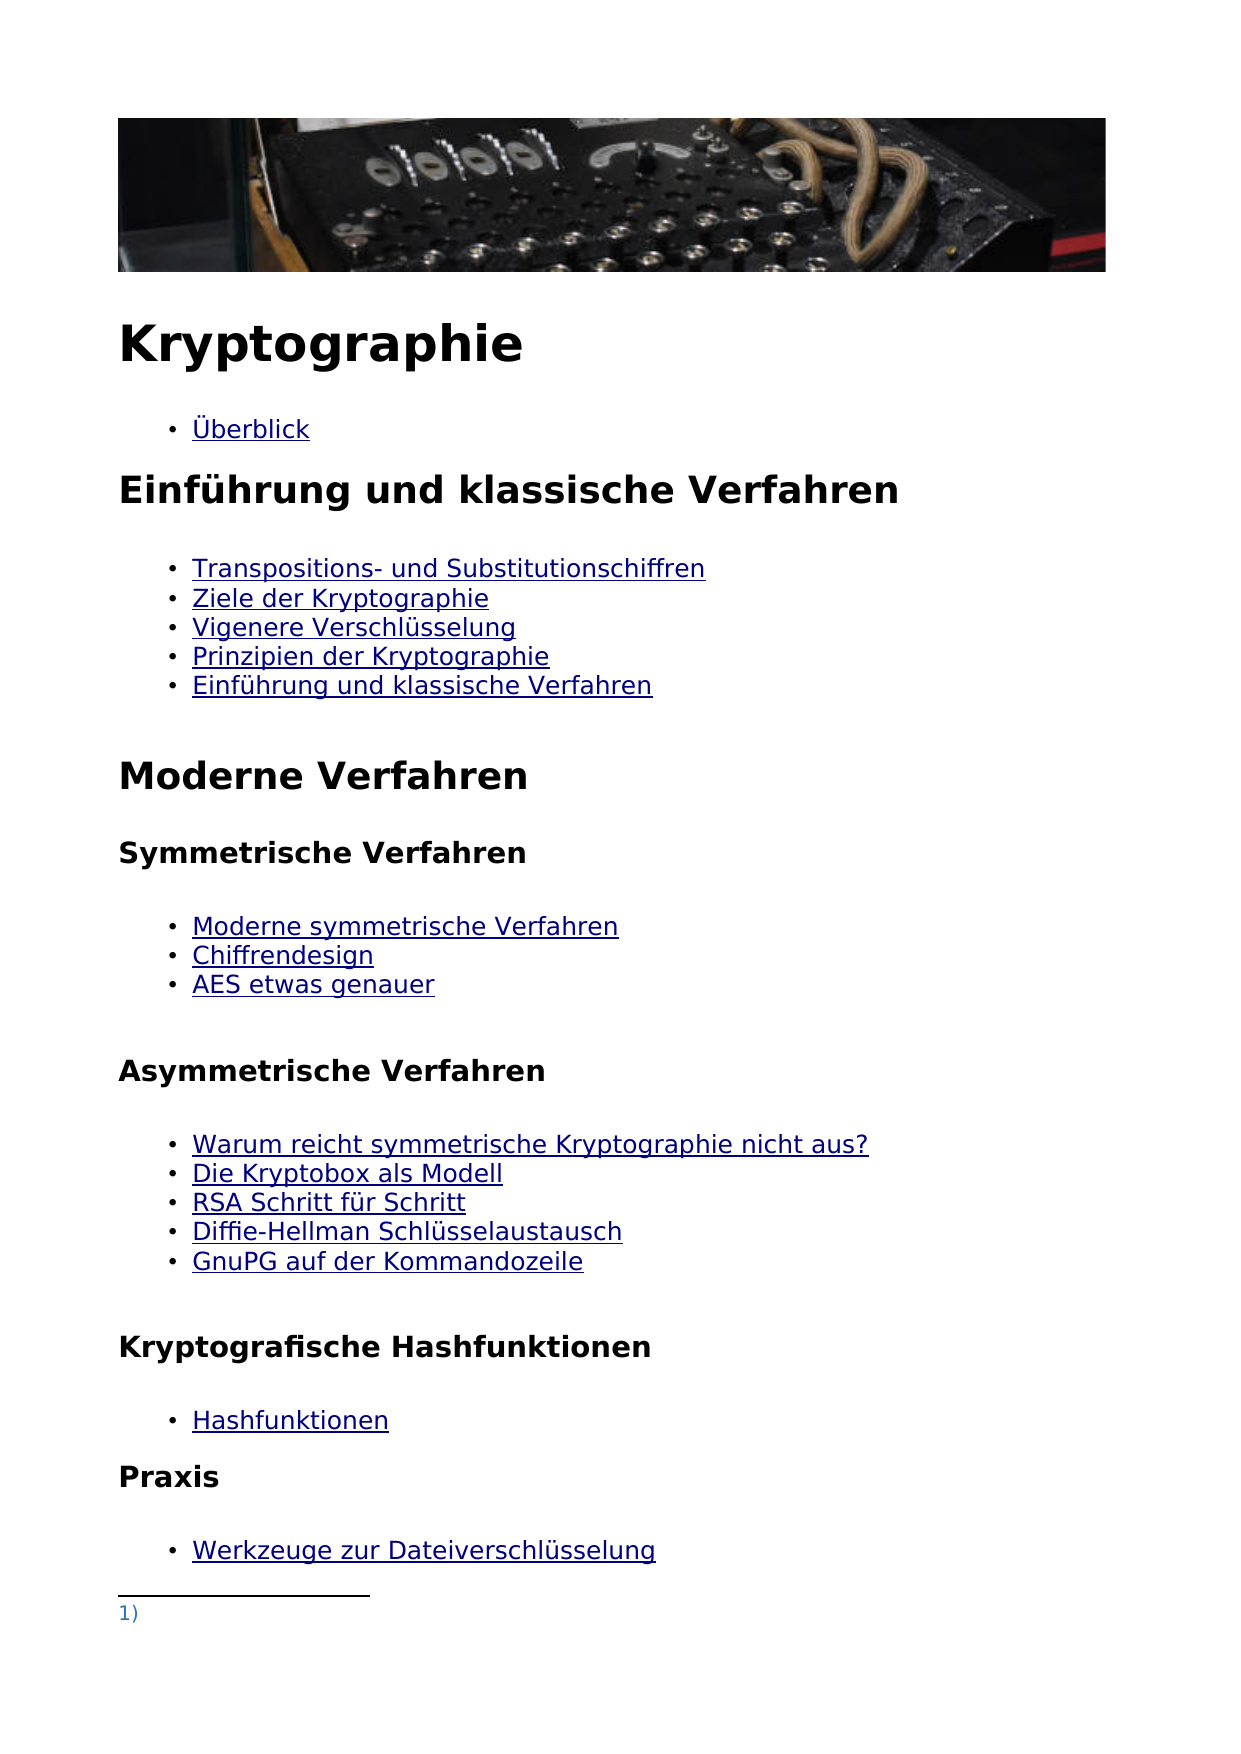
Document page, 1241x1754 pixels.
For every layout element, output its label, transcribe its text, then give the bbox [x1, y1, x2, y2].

picture [118, 118, 1106, 272]
subtitle Einführung und klassische Verfahren [118, 469, 1122, 513]
subtitle Moderne Verfahren [118, 755, 1122, 799]
list Diffie-Hellman Schlüsselaustausch [177, 1217, 1122, 1247]
subtitle Kryptografische Hashfunktionen [118, 1330, 1122, 1364]
list Hashfunktionen [177, 1406, 1122, 1435]
list Ziele der Kryptographie [177, 584, 1122, 613]
list Vigenere Verschlüsselung [177, 613, 1122, 642]
subtitle Praxis [118, 1460, 1122, 1494]
list Prinzipien der Kryptographie [177, 642, 1122, 671]
list GnuPG auf der Kommandozeile [177, 1247, 1122, 1276]
list Überblick [177, 415, 1122, 444]
list Einführung und klassische Verfahren [177, 671, 1122, 701]
list Warum reicht symmetrische Kryptographie nicht aus? [177, 1130, 1122, 1159]
list AES etwas genauer [177, 970, 1122, 999]
subtitle Asymmetrische Verfahren [118, 1054, 1122, 1088]
list Werkzeuge zur Dateiverschlüsselung [177, 1536, 1122, 1566]
list RSA Schritt für Schritt [177, 1188, 1122, 1217]
list Transpositions- und Substitutionschiffren [177, 555, 1122, 584]
list Chiffrendesign [177, 941, 1122, 970]
subtitle Symmetrische Verfahren [118, 836, 1122, 870]
subtitle Kryptographie [118, 315, 1122, 373]
list Moderne symmetrische Verfahren [177, 912, 1122, 941]
list Die Kryptobox als Modell [177, 1159, 1122, 1188]
